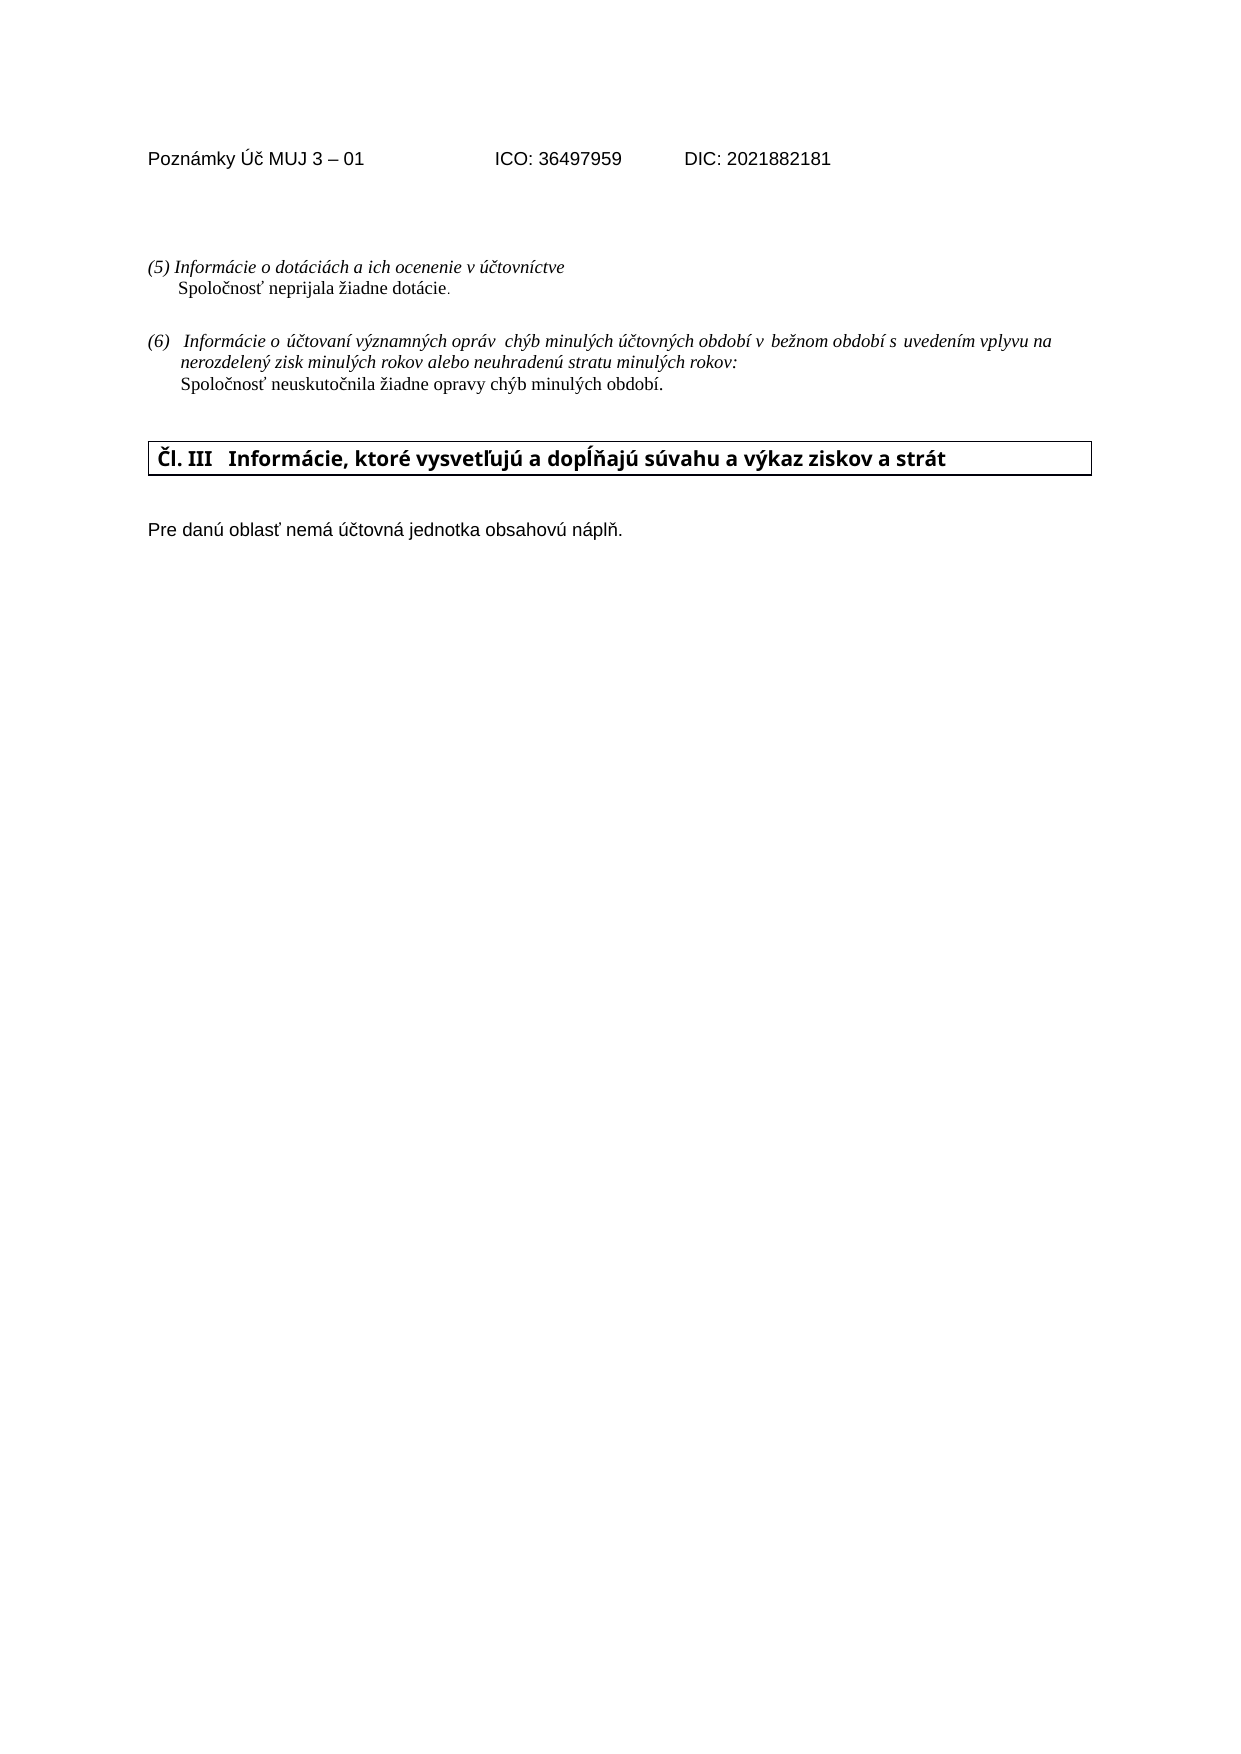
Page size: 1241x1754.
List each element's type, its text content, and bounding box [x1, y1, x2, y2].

text (6) Informácie o účtovaní významných opráv chýb minulých účtovných období v bežnom období s uvedením vplyvu na [148, 330, 1092, 351]
text (5) Informácie o dotáciách a ich ocenenie v účtovníctve [148, 256, 1092, 277]
text Spoločnosť neprijala žiadne dotácie. [148, 277, 1092, 299]
text Poznámky Úč MUJ 3 – 01 ICO: 36497959 DIC: 2021882181 [148, 148, 1092, 169]
text Spoločnosť neuskutočnila žiadne opravy chýb minulých období. [148, 373, 1092, 394]
text nerozdelený zisk minulých rokov alebo neuhradenú stratu minulých rokov: [148, 351, 1092, 373]
text Čl. III Informácie, ktoré vysvetľujú a dopĺňajú súvahu a výkaz ziskov a strát [149, 442, 1091, 474]
text Pre danú oblasť nemá účtovná jednotka obsahovú náplň. [148, 519, 1092, 540]
